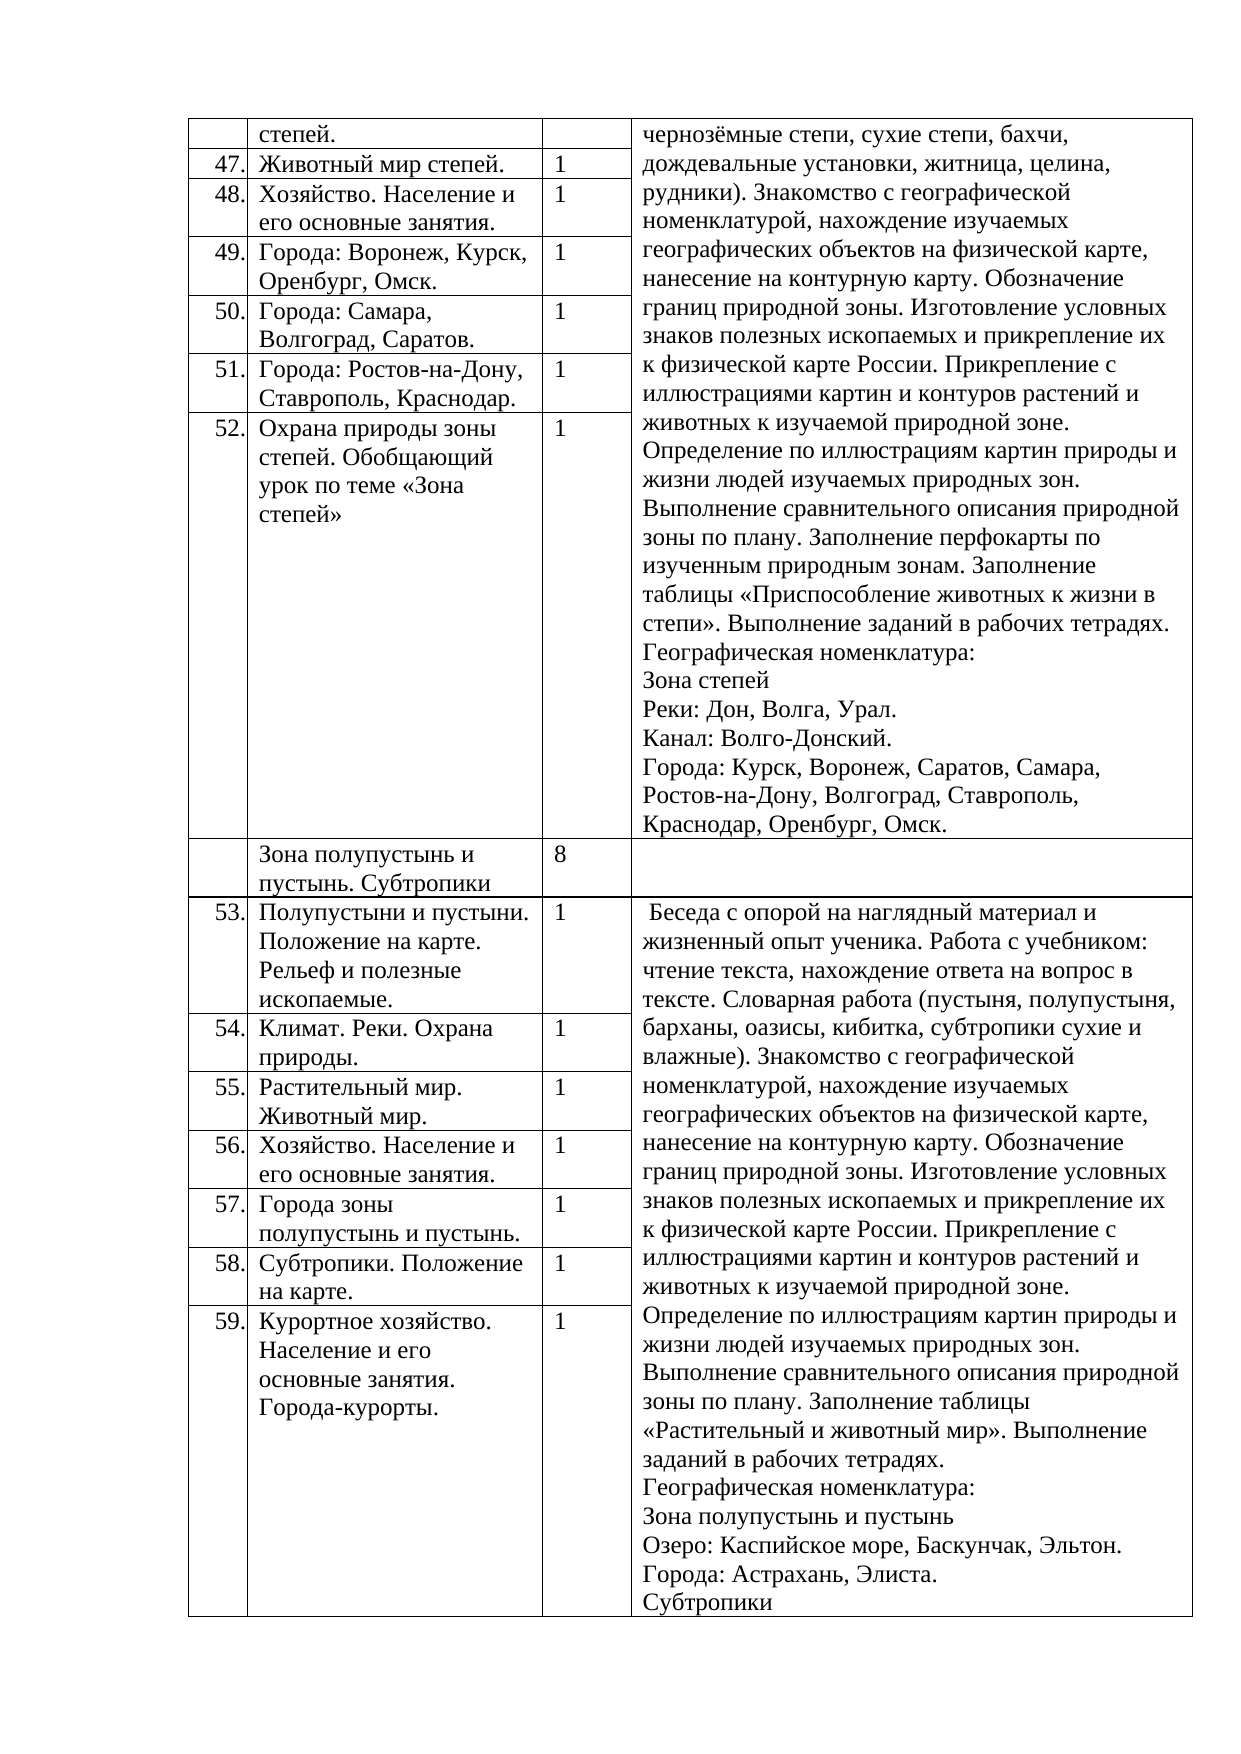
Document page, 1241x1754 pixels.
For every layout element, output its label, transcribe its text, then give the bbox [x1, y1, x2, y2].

table_cell [189, 149, 247, 178]
table_cell [189, 1072, 247, 1129]
table_cell 1 [543, 898, 631, 1012]
table_cell [189, 1248, 247, 1305]
table_cell Города: Воронеж, Курск, Оренбург, Омск. [248, 237, 542, 295]
table_cell Субтропики. Положение на карте. [248, 1248, 542, 1305]
table_cell Города: Самара, Волгоград, Саратов. [248, 296, 542, 353]
table_cell [189, 296, 247, 353]
table_cell Города зоны полупустынь и пустынь. [248, 1189, 542, 1247]
table_cell [189, 1306, 247, 1616]
table_cell 1 [543, 149, 631, 178]
table_cell Полупустыни и пустыни. Положение на карте. Рельеф и полезные ископаемые. [248, 898, 542, 1012]
table_cell Курортное хозяйство. Население и его основные занятия. Города-курорты. [248, 1306, 542, 1616]
table_cell [189, 179, 247, 236]
table_cell 1 [543, 1014, 631, 1071]
table_cell [189, 413, 247, 838]
table_cell 8 [543, 839, 631, 896]
table_cell 1 [543, 354, 631, 412]
table_cell Города: Ростов-на-Дону, Ставрополь, Краснодар. [248, 354, 542, 412]
table_cell [189, 1131, 247, 1188]
table_cell 1 [543, 1306, 631, 1616]
table_cell 1 [543, 1248, 631, 1305]
table_cell 1 [543, 1072, 631, 1129]
table_cell 1 [543, 1131, 631, 1188]
table_cell 1 [543, 237, 631, 295]
table_cell [189, 898, 247, 1012]
table_cell 1 [543, 179, 631, 236]
table_cell [189, 839, 247, 896]
table_cell Растительный мир. Животный мир. [248, 1072, 542, 1129]
table_cell [189, 237, 247, 295]
table_cell 1 [543, 1189, 631, 1247]
table_cell [189, 1189, 247, 1247]
table_cell Зона полупустынь и пустынь. Субтропики [248, 839, 542, 896]
table_cell Беседа с опорой на наглядный материал и жизненный опыт ученика. Работа с учебником: чтение текста, нахождение ответа на вопрос в тексте. Словарная работа (пустыня, полупустыня, барханы, оазисы, кибитка, субтропики сухие и влажные). Знакомство с географической номенклатурой, нахождение изучаемых географических объектов на физической карте, нанесение на контурную карту. Обозначение границ природной зоны. Изготовление условных знаков полезных ископаемых и прикрепление их к физической карте России. Прикрепление с иллюстрациями картин и контуров растений и животных к изучаемой природной зоне. Определение по иллюстрациям картин природы и жизни людей изучаемых природных зон. Выполнение сравнительного описания природной зоны по плану. Заполнение таблицы «Растительный и животный мир». Выполнение заданий в рабочих тетрадях. Географическая номенклатура: Зона полупустынь и пустынь Озеро: Каспийское море, Баскунчак, Эльтон. Города: Астрахань, Элиста. Субтропики [632, 898, 1192, 1616]
table_cell степей. [248, 119, 542, 148]
table_cell Хозяйство. Население и его основные занятия. [248, 179, 542, 236]
table_cell Хозяйство. Население и его основные занятия. [248, 1131, 542, 1188]
table_cell Охрана природы зоны степей. Обобщающий урок по теме «Зона степей» [248, 413, 542, 838]
table_cell [189, 119, 247, 148]
table_cell [189, 1014, 247, 1071]
table_cell 1 [543, 296, 631, 353]
table_cell [632, 839, 1192, 896]
table_cell [189, 354, 247, 412]
table_cell Животный мир степей. [248, 149, 542, 178]
table_cell 1 [543, 413, 631, 838]
table_cell Климат. Реки. Охрана природы. [248, 1014, 542, 1071]
table_cell чернозёмные степи, сухие степи, бахчи, дождевальные установки, житница, целина, рудники). Знакомство с географической номенклатурой, нахождение изучаемых географических объектов на физической карте, нанесение на контурную карту. Обозначение границ природной зоны. Изготовление условных знаков полезных ископаемых и прикрепление их к физической карте России. Прикрепление с иллюстрациями картин и контуров растений и животных к изучаемой природной зоне. Определение по иллюстрациям картин природы и жизни людей изучаемых природных зон. Выполнение сравнительного описания природной зоны по плану. Заполнение перфокарты по изученным природным зонам. Заполнение таблицы «Приспособление животных к жизни в степи». Выполнение заданий в рабочих тетрадях. Географическая номенклатура: Зона степей Реки: Дон, Волга, Урал. Канал: Волго-Донский. Города: Курск, Воронеж, Саратов, Самара, Ростов-на-Дону, Волгоград, Ставрополь, Краснодар, Оренбург, Омск. [632, 119, 1192, 838]
table_cell [543, 119, 631, 148]
